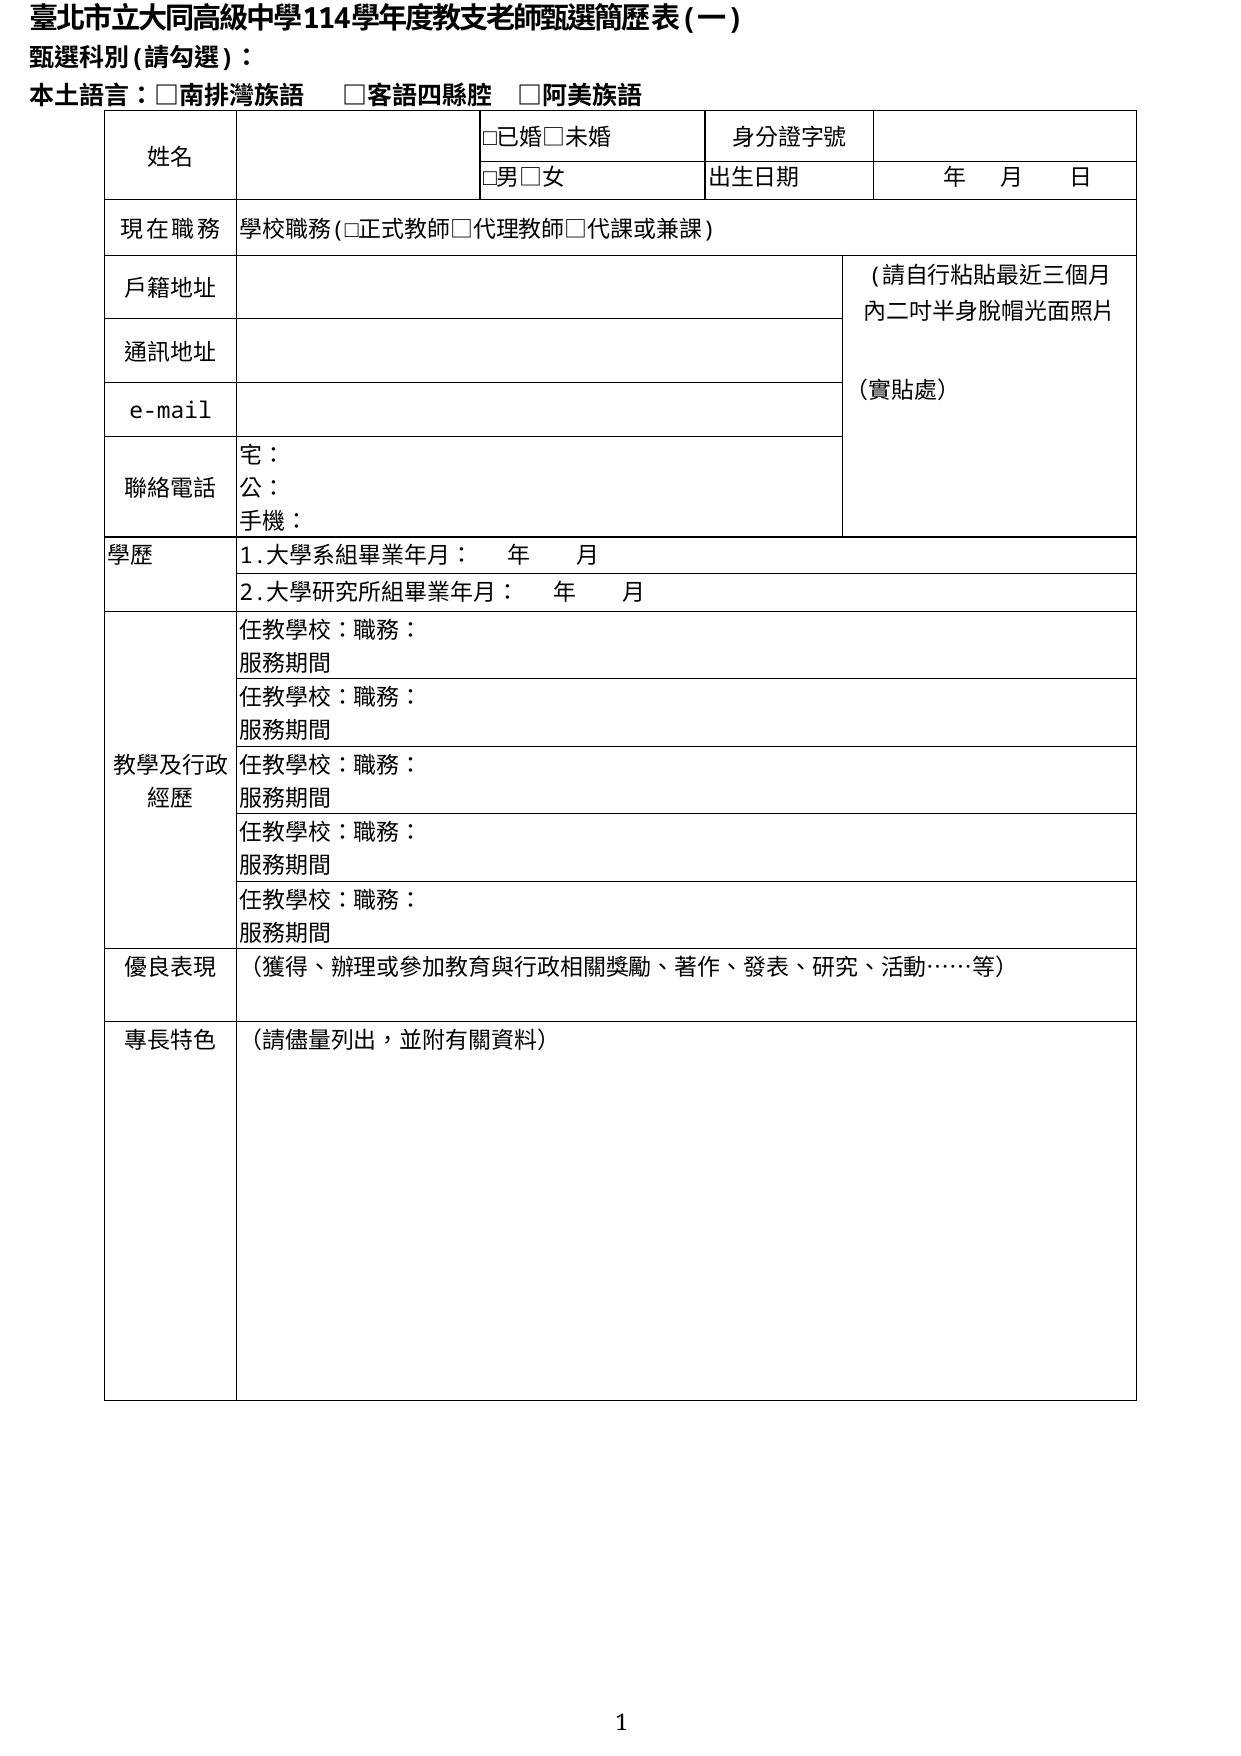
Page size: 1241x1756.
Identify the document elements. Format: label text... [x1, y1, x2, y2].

table_cell 戶籍地址 [105, 256, 236, 318]
table_cell 1.大學系組畢業年月： 年 月 [237, 538, 1136, 573]
table_cell 優良表現 [105, 949, 236, 1021]
table_cell 任教學校：職務： 服務期間 [237, 882, 1136, 948]
table_cell [237, 319, 842, 382]
table_cell 任教學校：職務： 服務期間 [237, 814, 1136, 881]
table_cell 學歷 [105, 538, 236, 611]
table_cell 教學及行政經歷 [105, 612, 236, 948]
table_header 姓名 [105, 111, 236, 198]
table_cell [237, 256, 842, 318]
table_header □已婚□未婚 [481, 111, 704, 161]
table_cell 任教學校：職務： 服務期間 [237, 612, 1136, 678]
table_cell 學校職務(□正式教師□代理教師□代課或兼課) [237, 200, 1136, 254]
table_cell （請儘量列出，並附有關資料） [237, 1022, 1136, 1400]
table_cell 2.大學研究所組畢業年月： 年 月 [237, 574, 1136, 611]
table_cell 專長特色 [105, 1022, 236, 1400]
table_cell （獲得、辦理或參加教育與行政相關獎勵、著作、發表、研究、活動……等） [237, 949, 1136, 1021]
table_header 身分證字號 [706, 111, 873, 161]
table_cell e-mail [105, 383, 236, 436]
table_cell 任教學校：職務： 服務期間 [237, 747, 1136, 813]
table_cell 任教學校：職務： 服務期間 [237, 679, 1136, 746]
table_cell (請自行粘貼最近三個月內二吋半身脫帽光面照片 （實貼處） [843, 256, 1136, 536]
table_cell 通訊地址 [105, 319, 236, 382]
text 本土語言：□南排灣族語 □客語四縣腔 □阿美族語 [29, 79, 1211, 110]
text 臺北市立大同高級中學114學年度教支老師甄選簡歷表(一) [29, 0, 1211, 35]
table_cell □男□女 [481, 162, 704, 198]
table_cell 出生日期 [706, 162, 873, 198]
table_cell 聯絡電話 [105, 437, 236, 536]
table_header [237, 111, 479, 198]
table_cell 宅： 公： 手機： [237, 437, 842, 536]
text 甄選科別(請勾選)： [29, 42, 1211, 73]
table_cell 年 月 日 [874, 162, 1136, 198]
table_header [874, 111, 1136, 161]
table_cell 現在職務 [105, 200, 236, 254]
table_cell [237, 383, 842, 436]
